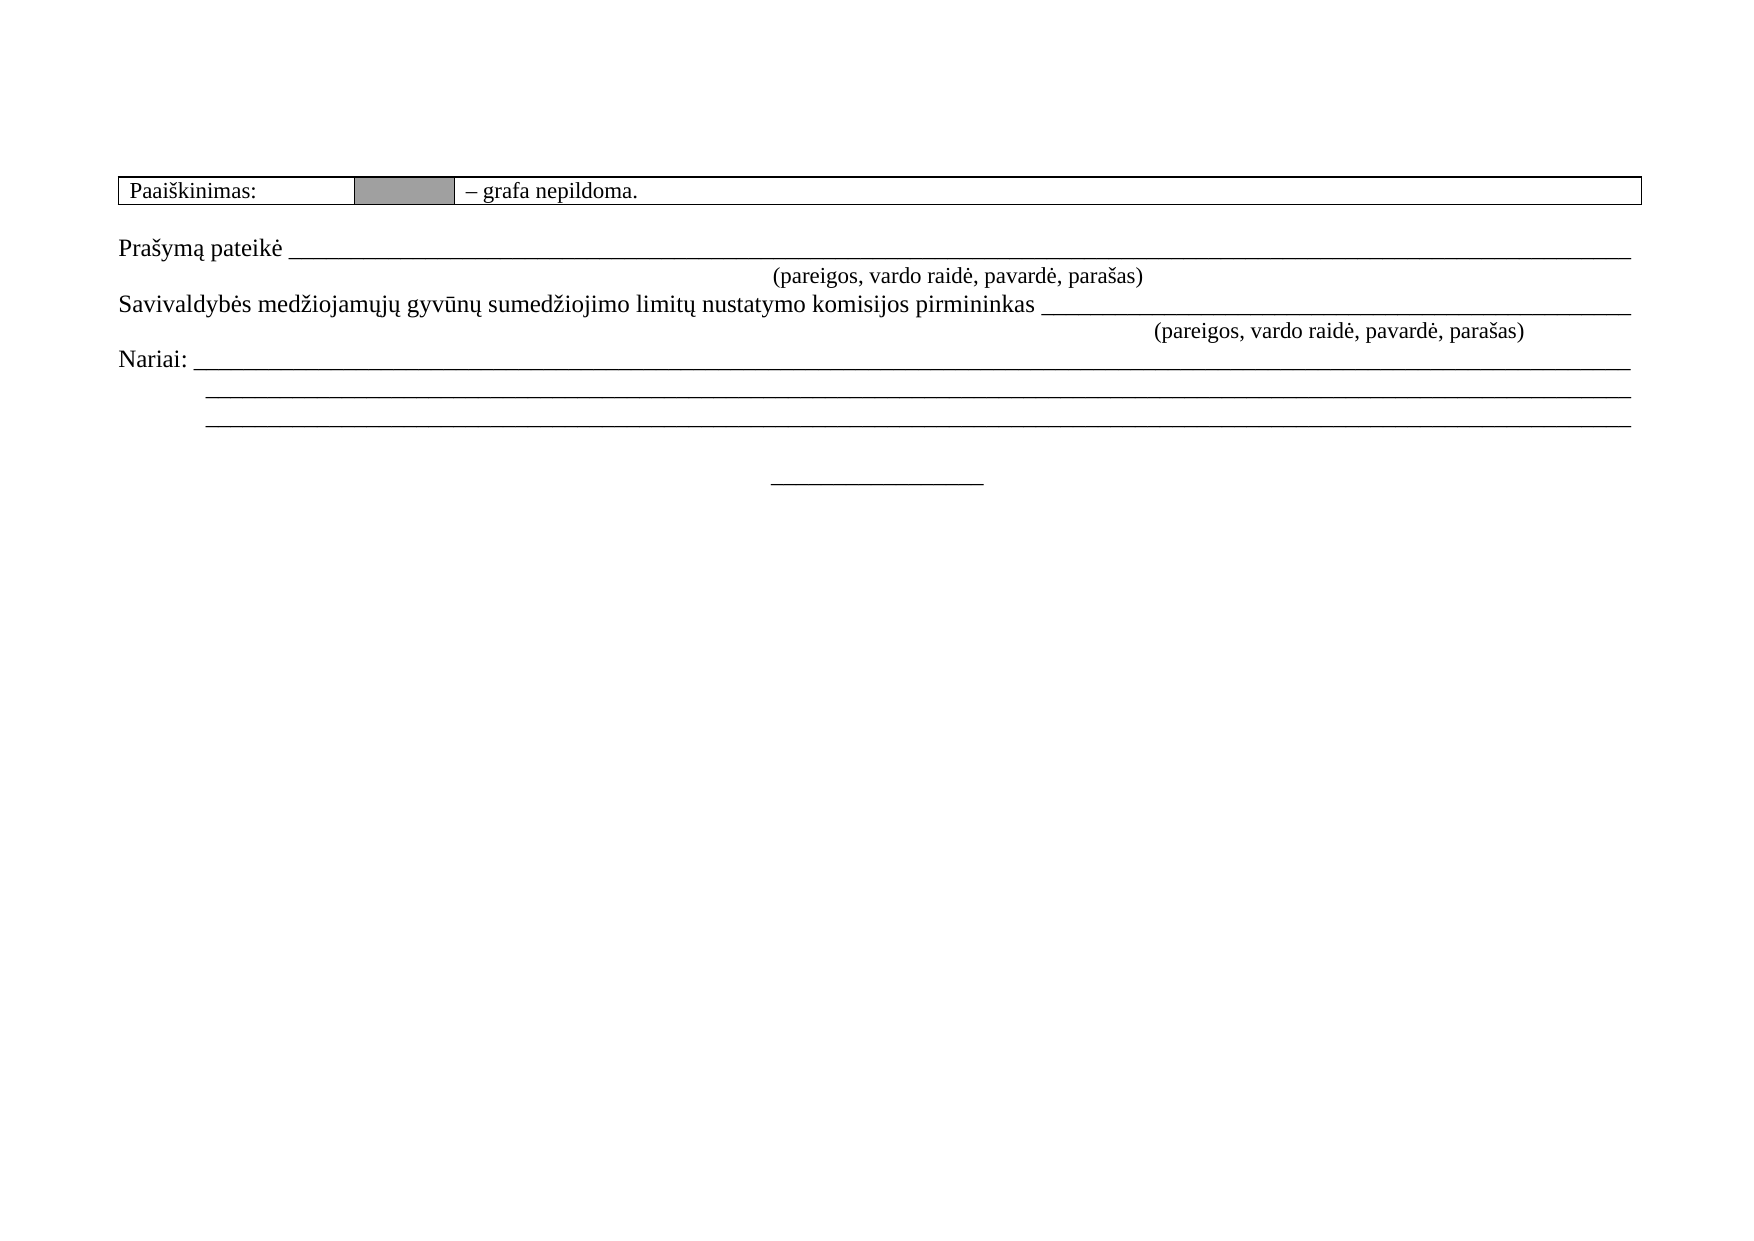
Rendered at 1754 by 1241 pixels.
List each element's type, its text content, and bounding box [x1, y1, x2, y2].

text _ [206, 401, 1636, 430]
text (pareigos, vardo raidė, pavardė, parašas) [281, 262, 1636, 289]
table_header X [355, 178, 454, 204]
text _________________ [118, 459, 1636, 487]
table_header – grafa nepildoma. [455, 178, 1641, 204]
text (pareigos, vardo raidė, pavardė, parašas) [1043, 317, 1636, 344]
table_header Paaiškinimas: [119, 178, 354, 204]
text Prašymą pateikė [118, 233, 1636, 262]
text _ [206, 372, 1636, 401]
text Savivaldybės medžiojamųjų gyvūnų sumedžiojimo limitų nustatymo komisijos pirmininkas [118, 289, 1636, 317]
text Nariai: [118, 344, 1636, 372]
